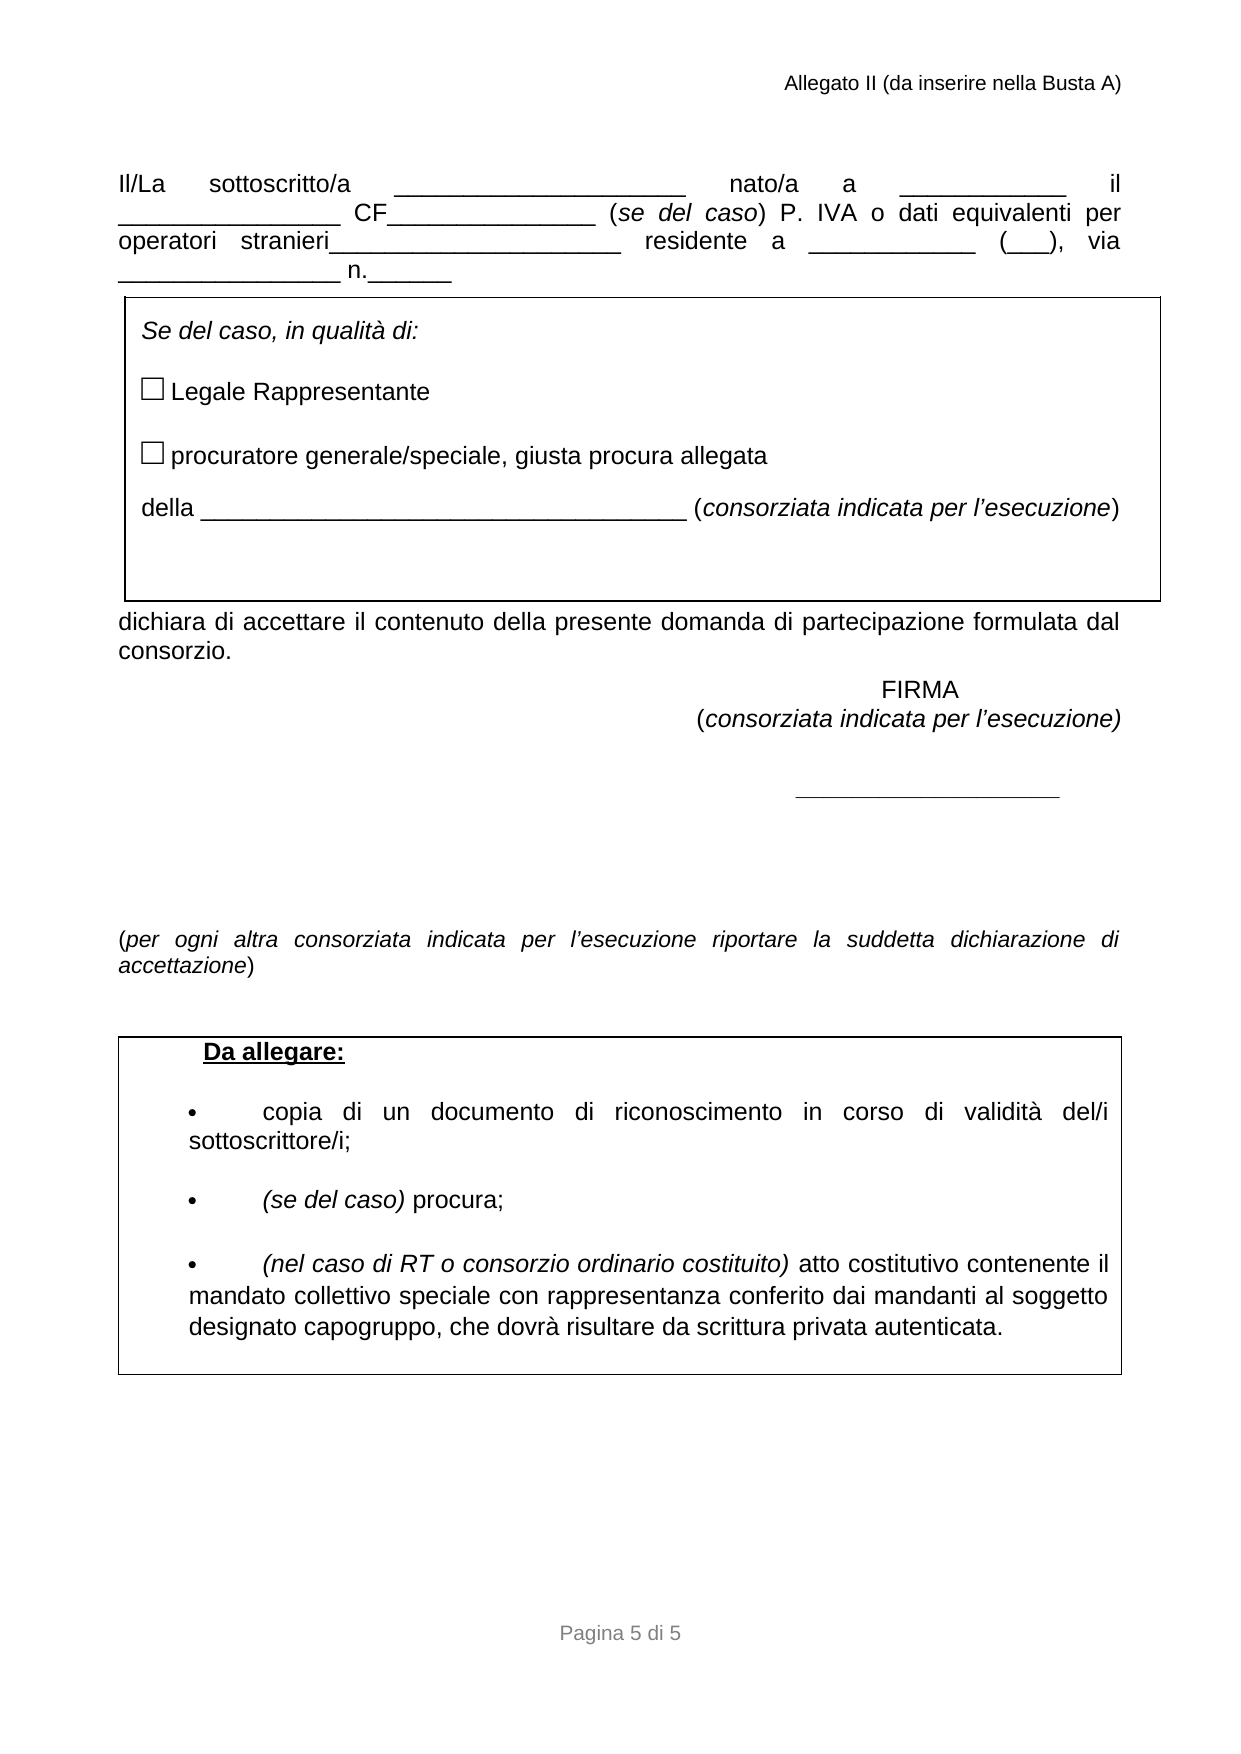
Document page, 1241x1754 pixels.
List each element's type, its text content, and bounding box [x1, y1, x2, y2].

text Il/La sottoscritto/a _____________________ nato/a a ____________ il ________________ CF_______________ (se del caso) P. IVA o dati equivalenti per operatori stranieri_____________________ residente a ____________ (___), via ________________ n.______ [118, 169, 1122, 284]
text □ procuratore generale/speciale, giusta procura allegata [141, 429, 1144, 473]
text Se del caso, in qualità di: [141, 316, 1144, 345]
text della ___________________________________ (consorziata indicata per l’esecuzione) [141, 493, 1144, 522]
text (per ogni altra consorziata indicata per l’esecuzione riportare la suddetta dichiarazione di accettazione) [118, 926, 1122, 979]
text □ Legale Rappresentante [141, 366, 1144, 409]
text (consorziata indicata per l’esecuzione) [192, 704, 1122, 762]
text FIRMA [192, 675, 1122, 704]
text ___________________ [192, 772, 1122, 801]
table_header Da allegare: copia di un documento di riconoscimento in corso di validità del/i sottoscrittore/i; (se del caso) procura; (nel caso di RT o consorzio ordinario costituito) atto costitutivo contenente il mandato collettivo speciale con rappresentanza conferito dai mandanti al soggetto designato capogruppo, che dovrà risultare da scrittura privata autenticata. [119, 1038, 1121, 1373]
text dichiara di accettare il contenuto della presente domanda di partecipazione formulata dal consorzio. [118, 607, 1122, 665]
